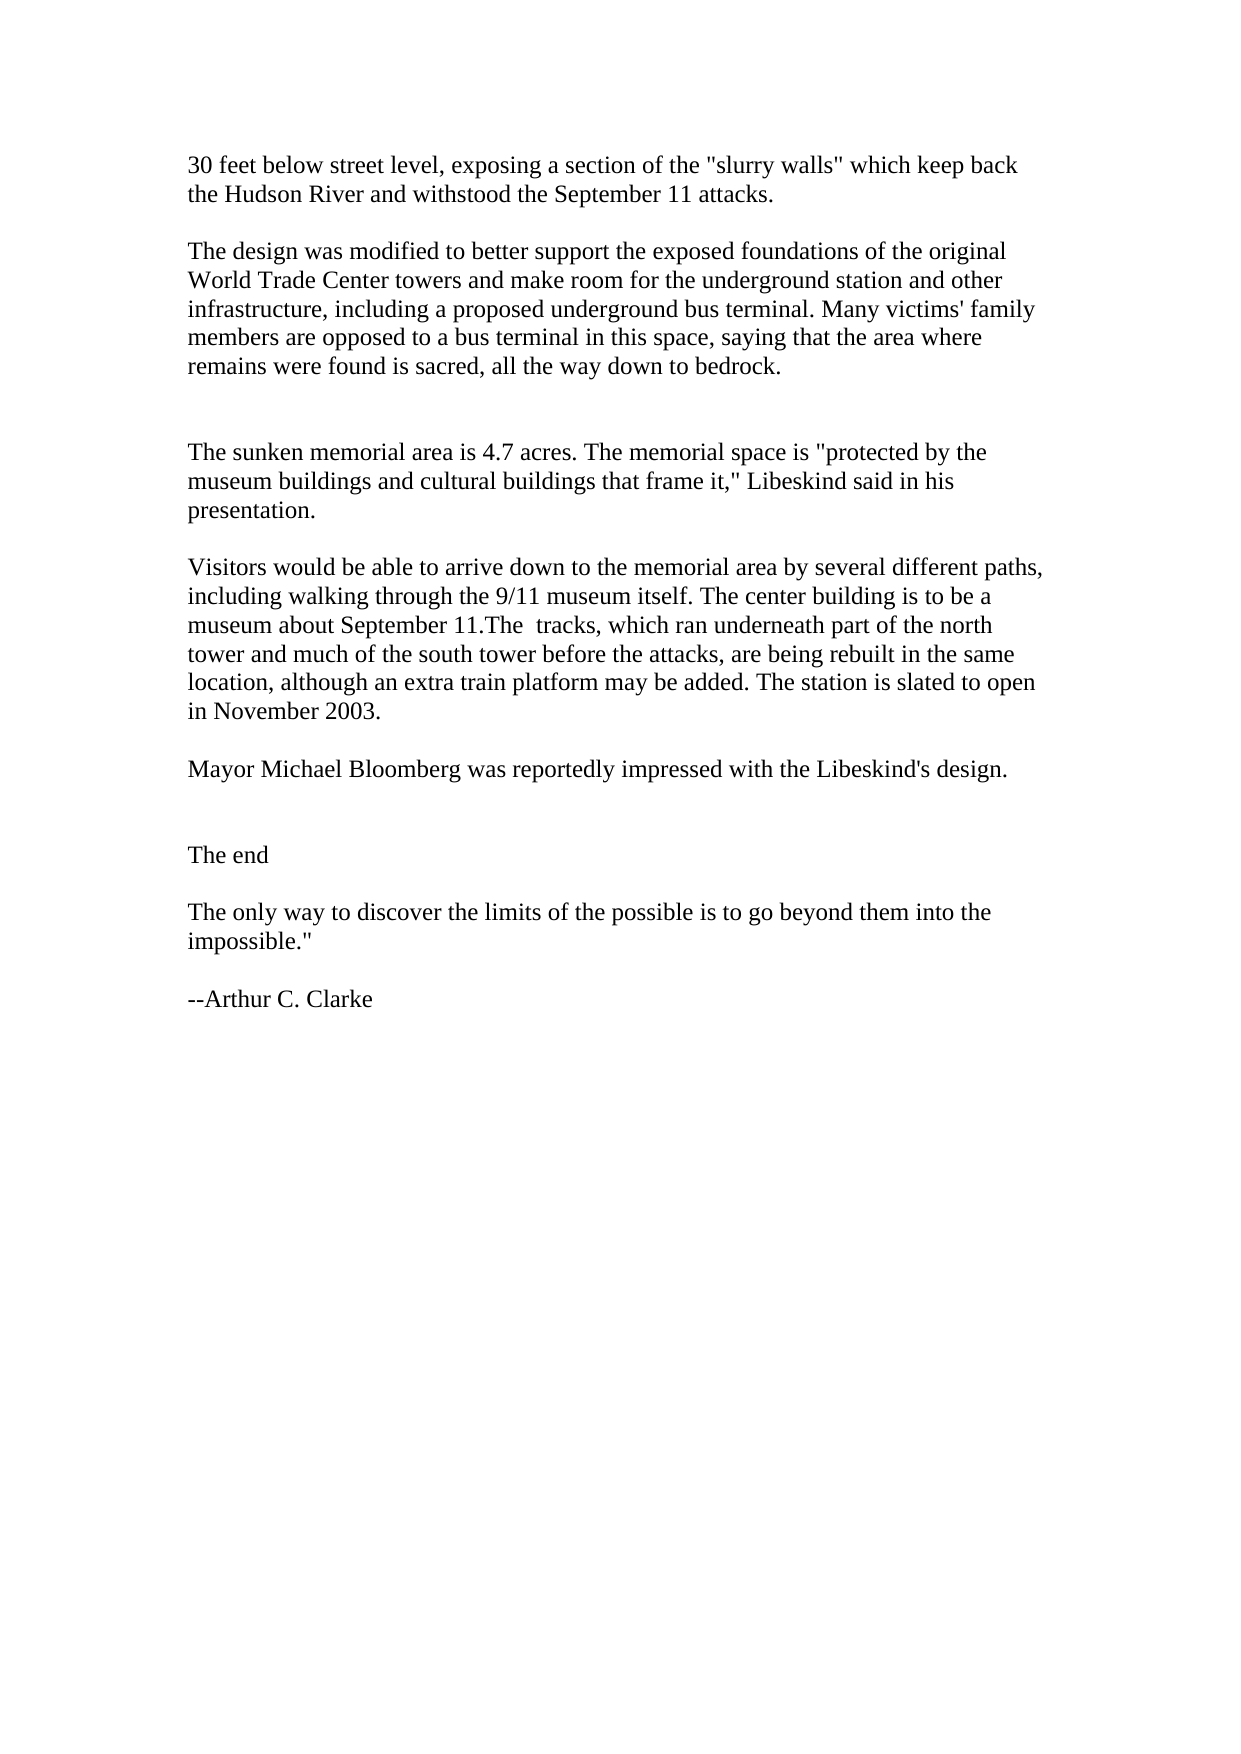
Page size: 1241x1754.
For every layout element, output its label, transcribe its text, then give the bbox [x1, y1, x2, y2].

text The end [187, 840, 1053, 869]
text The design was modified to better support the exposed foundations of the original World Trade Center towers and make room for the underground station and other infrastructure, including a proposed underground bus terminal. Many victims' family members are opposed to a bus terminal in this space, saying that the area where remains were found is sacred, all the way down to bedrock. [187, 236, 1053, 380]
text The sunken memorial area is 4.7 acres. The memorial space is "protected by the museum buildings and cultural buildings that frame it," Libeskind said in his presentation. [187, 437, 1053, 524]
text Mayor Michael Bloomberg was reportedly impressed with the Libeskind's design. [187, 754, 1053, 782]
text The only way to discover the limits of the possible is to go beyond them into the impossible." [187, 897, 1053, 955]
text Visitors would be able to arrive down to the memorial area by several different paths, including walking through the 9/11 museum itself. The center building is to be a museum about September 11.The tracks, which ran underneath part of the north tower and much of the south tower before the attacks, are being rebuilt in the same location, although an extra train platform may be added. The station is slated to open in November 2003. [187, 552, 1053, 725]
text 30 feet below street level, exposing a section of the "slurry walls" which keep back the Hudson River and withstood the September 11 attacks. [187, 150, 1053, 207]
text --Arthur C. Clarke [187, 984, 1053, 1012]
